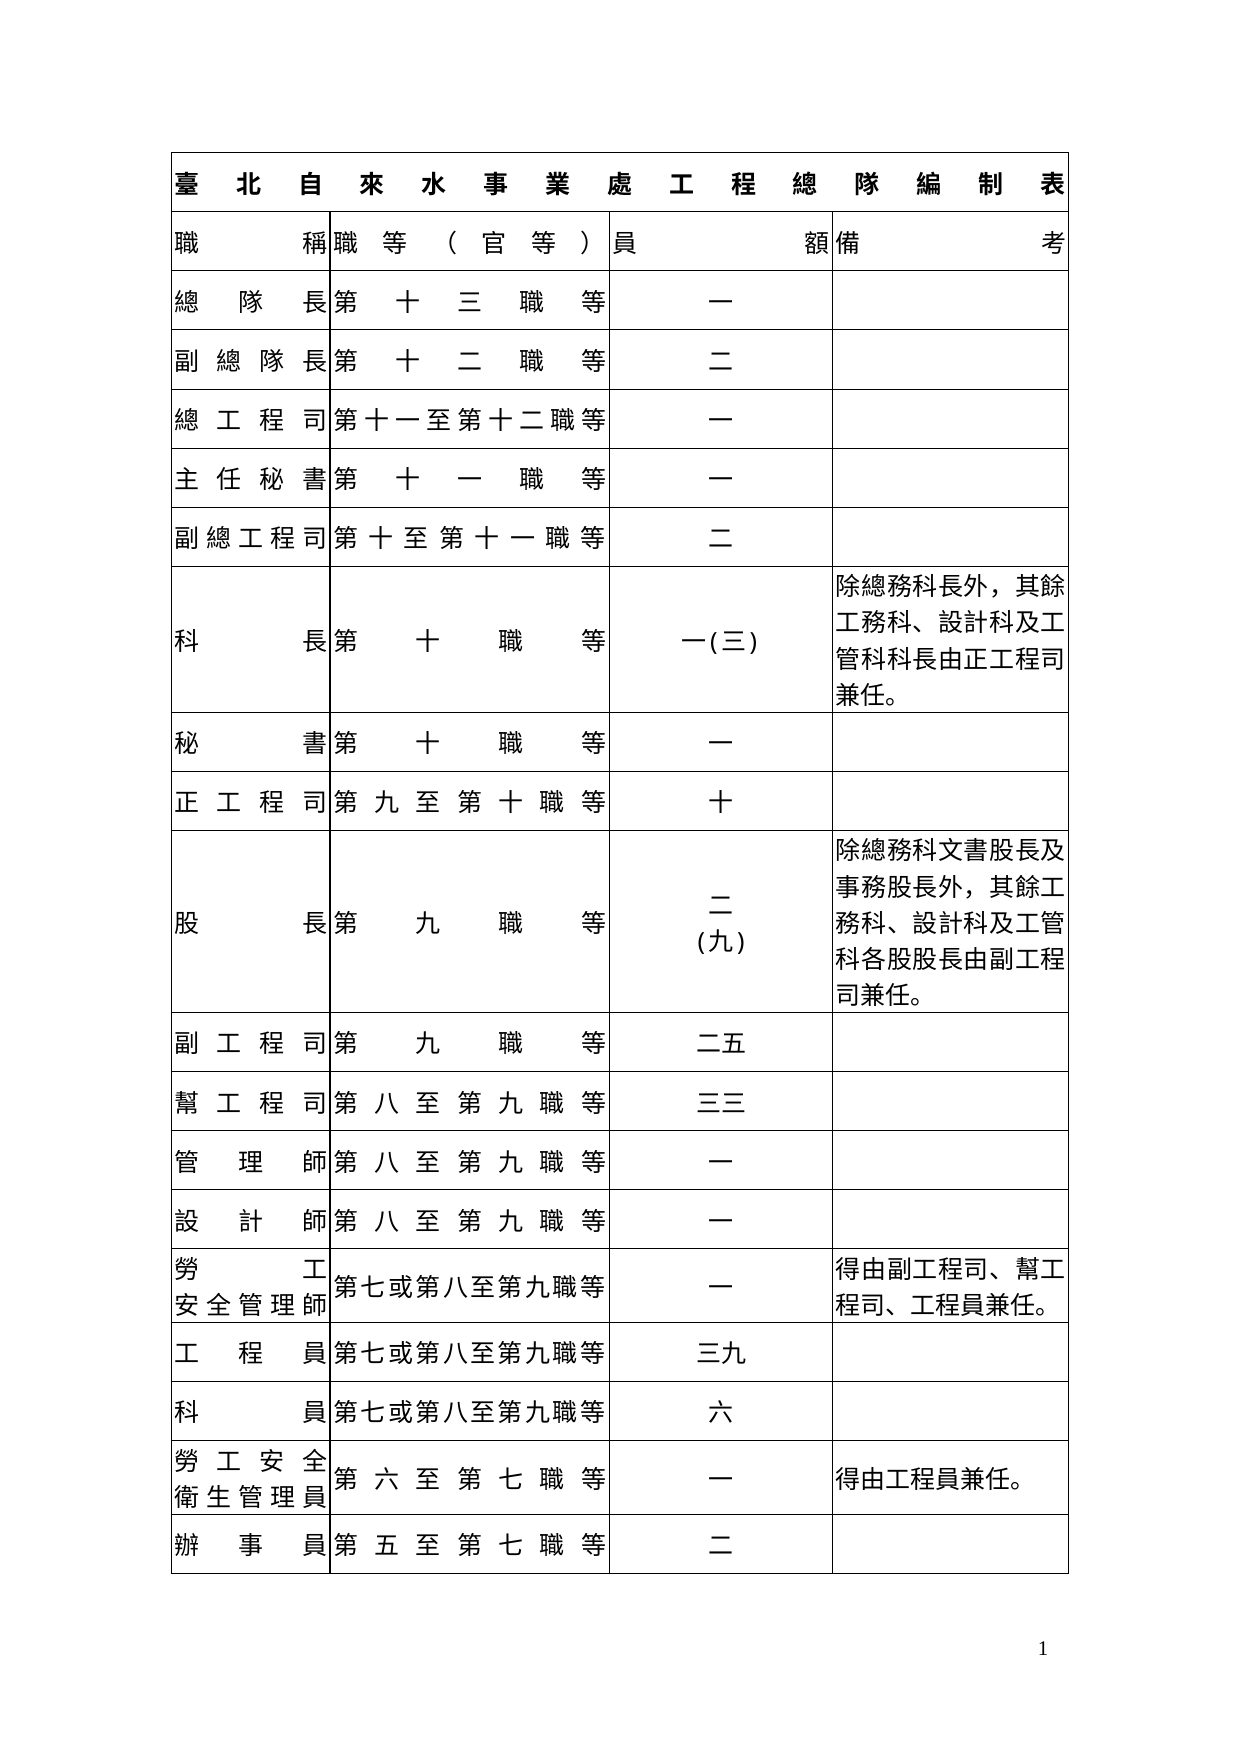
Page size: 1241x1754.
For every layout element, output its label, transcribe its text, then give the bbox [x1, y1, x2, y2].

table_header 臺北自來水事業處工程總隊編制表 [172, 153, 1068, 211]
table_cell 第九職等 [331, 1013, 609, 1071]
table_cell [833, 1382, 1068, 1440]
table_cell 秘書 [172, 713, 329, 771]
table_cell [833, 1072, 1068, 1130]
table_cell 除總務科長外，其餘工務科、設計科及工管科科長由正工程司兼任。 [833, 567, 1068, 712]
table_cell [833, 772, 1068, 830]
table_cell [833, 449, 1068, 507]
table_cell 一 [610, 1249, 832, 1322]
table_cell 主任秘書 [172, 449, 329, 507]
table_cell 第十三職等 [331, 271, 609, 329]
table_cell 科長 [172, 567, 329, 712]
table_cell 副總工程司 [172, 508, 329, 566]
table_cell 第九至第十職等 [331, 772, 609, 830]
table_cell 一 [610, 271, 832, 329]
table_cell [833, 390, 1068, 447]
table_cell 二 [610, 330, 832, 388]
table_cell 總工程司 [172, 390, 329, 447]
table_cell 第七或第八至第九職等 [331, 1382, 609, 1440]
table_cell 二 [610, 508, 832, 566]
table_cell [833, 1013, 1068, 1071]
table_cell 職等（官等） [331, 212, 609, 270]
table_cell 勞工安全 衛生管理員 [172, 1441, 329, 1513]
table_cell 二五 [610, 1013, 832, 1071]
table_cell 第八至第九職等 [331, 1190, 609, 1248]
table_cell 二 [610, 1515, 832, 1573]
table_cell 科員 [172, 1382, 329, 1440]
table_cell 幫工程司 [172, 1072, 329, 1130]
table_cell 三三 [610, 1072, 832, 1130]
table_cell 第十二職等 [331, 330, 609, 388]
table_cell 六 [610, 1382, 832, 1440]
table_cell 勞工 安全管理師 [172, 1249, 329, 1322]
table_cell 一 [610, 390, 832, 447]
table_cell 第七或第八至第九職等 [331, 1323, 609, 1381]
table_cell 一(三) [610, 567, 832, 712]
table_cell 管理師 [172, 1131, 329, 1189]
table_cell 正工程司 [172, 772, 329, 830]
table_cell 工程員 [172, 1323, 329, 1381]
table_cell [833, 1190, 1068, 1248]
table_cell 股長 [172, 831, 329, 1012]
table_cell 職稱 [172, 212, 329, 270]
table_cell 一 [610, 1441, 832, 1513]
table_cell 第十一職等 [331, 449, 609, 507]
table_cell 第七或第八至第九職等 [331, 1249, 609, 1322]
table_cell 得由工程員兼任。 [833, 1441, 1068, 1513]
table_cell [833, 330, 1068, 388]
table_cell 第十一至第十二職等 [331, 390, 609, 447]
table_cell [833, 1131, 1068, 1189]
table_cell 十 [610, 772, 832, 830]
table_cell 第十職等 [331, 567, 609, 712]
table_cell [833, 508, 1068, 566]
table_cell 第五至第七職等 [331, 1515, 609, 1573]
table_cell 總隊長 [172, 271, 329, 329]
table_cell [833, 1515, 1068, 1573]
table_cell 得由副工程司、幫工程司、工程員兼任。 [833, 1249, 1068, 1322]
table_cell 三九 [610, 1323, 832, 1381]
table_cell 第十至第十一職等 [331, 508, 609, 566]
table_cell 第八至第九職等 [331, 1072, 609, 1130]
table_cell 第十職等 [331, 713, 609, 771]
table_cell [833, 713, 1068, 771]
table_cell 二 (九) [610, 831, 832, 1012]
table_cell 一 [610, 713, 832, 771]
table_cell 辦事員 [172, 1515, 329, 1573]
table_cell 一 [610, 449, 832, 507]
table_cell [833, 1323, 1068, 1381]
table_cell 一 [610, 1131, 832, 1189]
table_cell 第六至第七職等 [331, 1441, 609, 1513]
table_cell 除總務科文書股長及事務股長外，其餘工務科、設計科及工管科各股股長由副工程司兼任。 [833, 831, 1068, 1012]
table_cell 第八至第九職等 [331, 1131, 609, 1189]
table_cell 副總隊長 [172, 330, 329, 388]
table_cell 員額 [610, 212, 832, 270]
table_cell 備考 [833, 212, 1068, 270]
table_cell [833, 271, 1068, 329]
table_cell 一 [610, 1190, 832, 1248]
table_cell 副工程司 [172, 1013, 329, 1071]
table_cell 設計師 [172, 1190, 329, 1248]
table_cell 第九職等 [331, 831, 609, 1012]
